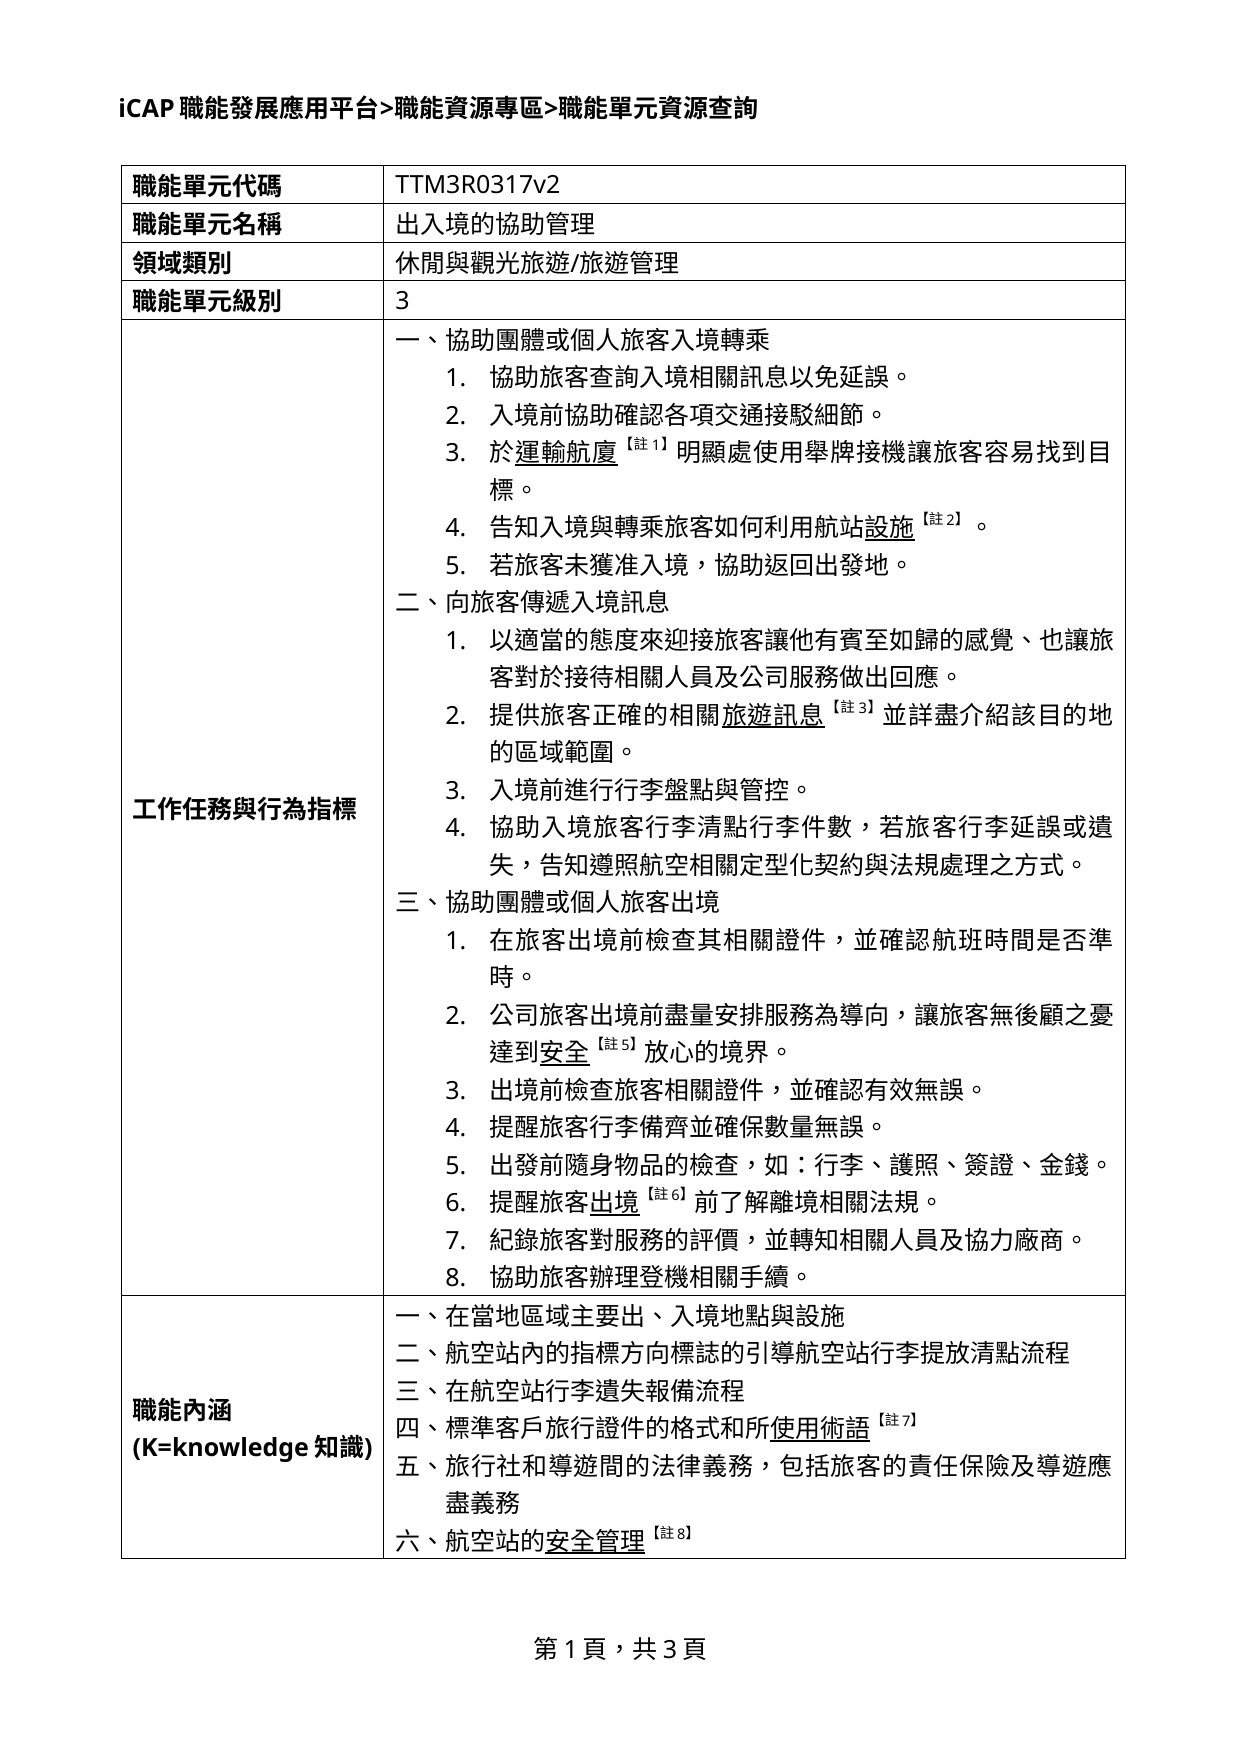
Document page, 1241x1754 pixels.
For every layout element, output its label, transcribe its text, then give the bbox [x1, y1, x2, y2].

table_cell 領域類別 [122, 243, 383, 280]
table_cell 工作任務與行為指標 [122, 320, 383, 1295]
table_cell 出入境的協助管理 [384, 204, 1125, 242]
table_cell 職能單元級別 [122, 281, 383, 319]
table_cell 職能內涵 (K=knowledge知識) [122, 1296, 383, 1558]
table_header 職能單元代碼 [122, 166, 383, 203]
table_cell 3 [384, 281, 1125, 319]
table_cell 休閒與觀光旅遊/旅遊管理 [384, 243, 1125, 280]
table_cell 職能單元名稱 [122, 204, 383, 242]
table_header TTM3R0317v2 [384, 166, 1125, 203]
table_cell 協助團體或個人旅客入境轉乘 協助旅客查詢入境相關訊息以免延誤。 入境前協助確認各項交通接駁細節。 於運輸航廈【註1】明顯處使用舉牌接機讓旅客容易找到目標。 告知入境與轉乘旅客如何利用航站設施【註2】。 若旅客未獲准入境，協助返回出發地。 向旅客傳遞入境訊息 以適當的態度來迎接旅客讓他有賓至如歸的感覺、也讓旅客對於接待相關人員及公司服務做出回應。 提供旅客正確的相關旅遊訊息【註3】並詳盡介紹該目的地的區域範圍。 入境前進行行李盤點與管控。 協助入境旅客行李清點行李件數，若旅客行李延誤或遺失，告知遵照航空相關定型化契約與法規處理之方式。 協助團體或個人旅客出境 在旅客出境前檢查其相關證件，並確認航班時間是否準時。 公司旅客出境前盡量安排服務為導向，讓旅客無後顧之憂達到安全【註5】放心的境界。 出境前檢查旅客相關證件，並確認有效無誤。 提醒旅客行李備齊並確保數量無誤。 出發前隨身物品的檢查，如：行李、護照、簽證、金錢。 提醒旅客出境【註6】前了解離境相關法規。 紀錄旅客對服務的評價，並轉知相關人員及協力廠商。 協助旅客辦理登機相關手續。 [384, 320, 1125, 1295]
table_cell 在當地區域主要出、入境地點與設施 航空站內的指標方向標誌的引導航空站行李提放清點流程 在航空站行李遺失報備流程 標準客戶旅行證件的格式和所使用術語【註7】 旅行社和導遊間的法律義務，包括旅客的責任保險及導遊應盡義務 航空站的安全管理【註8】 [384, 1296, 1125, 1558]
